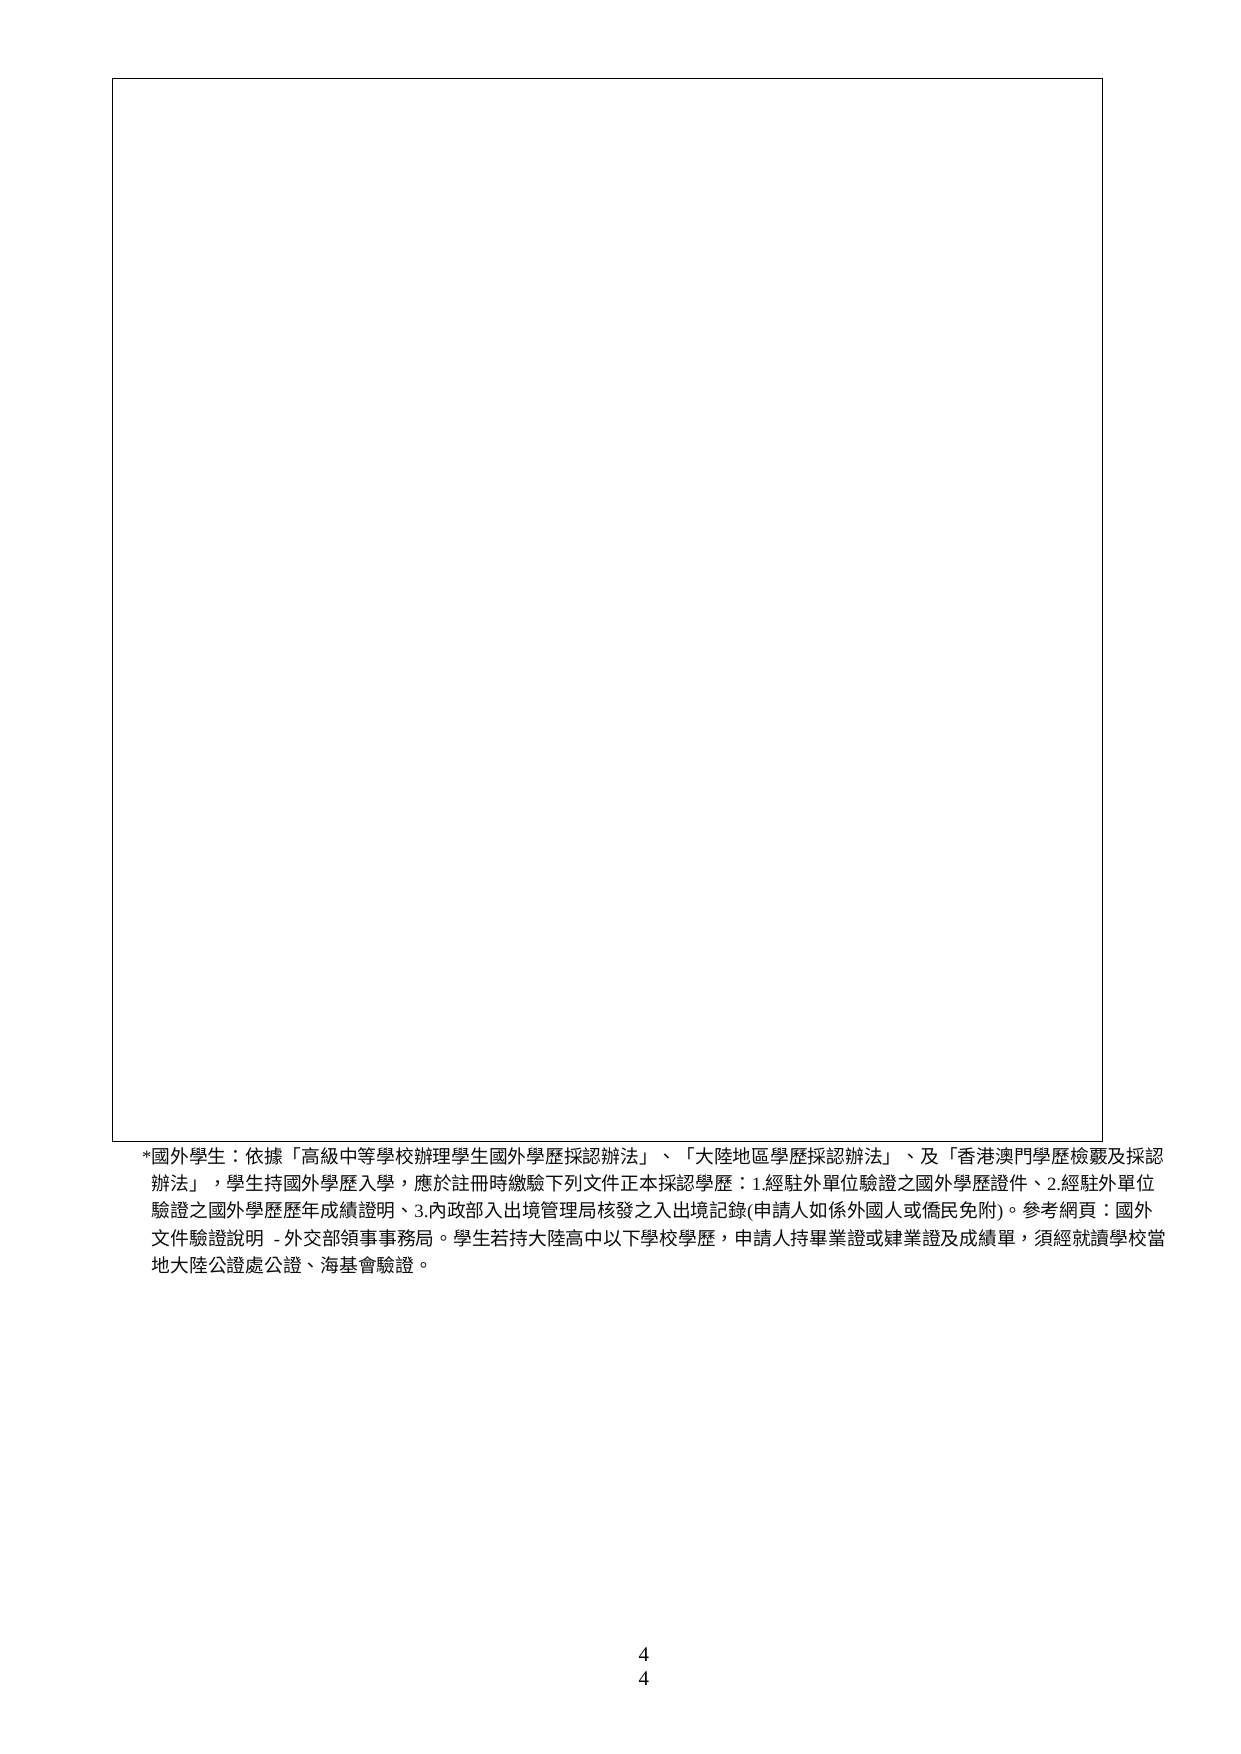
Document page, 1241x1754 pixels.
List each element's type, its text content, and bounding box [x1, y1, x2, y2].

table_header [113, 79, 1102, 1141]
text *國外學生：依據「高級中等學校辦理學生國外學歷採認辦法」、「大陸地區學歷採認辦法」、及「香港澳門學歷檢覈及採認辦法」，學生持國外學歷入學，應於註冊時繳驗下列文件正本採認學歷：1.經駐外單位驗證之國外學歷證件、2.經駐外單位驗證之國外學歷歷年成績證明、3.內政部入出境管理局核發之入出境記錄(申請人如係外國人或僑民免附)。參考網頁：國外文件驗證說明 - 外交部領事事務局。學生若持大陸高中以下學校學歷，申請人持畢業證或肄業證及成績單，須經就讀學校當地大陸公證處公證、海基會驗證。 [137, 1142, 1167, 1277]
